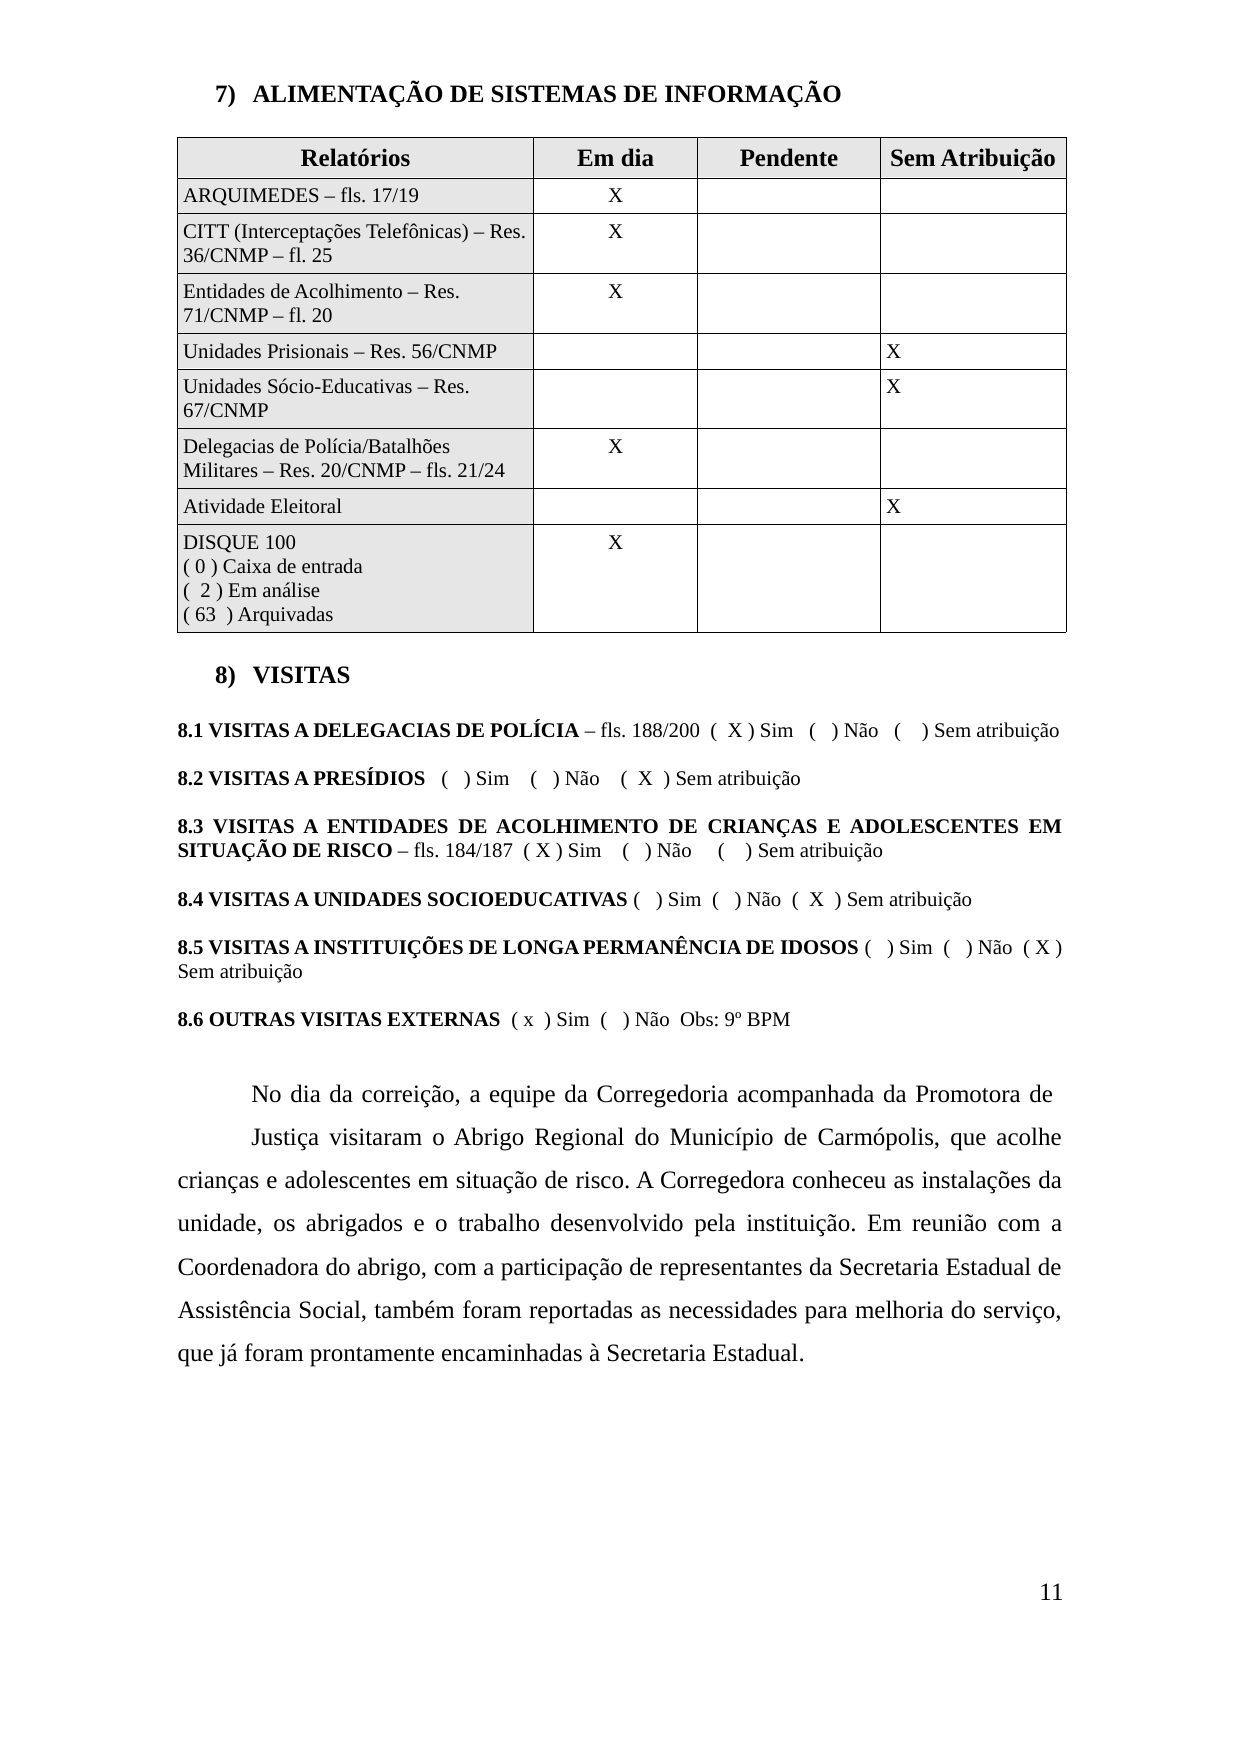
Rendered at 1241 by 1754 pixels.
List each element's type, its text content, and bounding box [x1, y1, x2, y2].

text 8.2 VISITAS A PRESÍDIOS ( ) Sim ( ) Não ( X ) Sem atribuição [177, 766, 1063, 790]
table_cell [881, 274, 1066, 333]
table_cell X [534, 429, 697, 488]
table_cell [881, 429, 1066, 488]
table_cell X [881, 370, 1066, 428]
table_cell [698, 214, 880, 273]
table_cell [698, 489, 880, 524]
table_header Pendente [698, 138, 880, 177]
table_cell [881, 179, 1066, 213]
table_cell [534, 334, 697, 368]
table_cell [698, 525, 880, 632]
table_cell Unidades Sócio-Educativas – Res. 67/CNMP [178, 370, 533, 428]
table_cell [534, 370, 697, 428]
text 8.1 VISITAS A DELEGACIAS DE POLÍCIA – fls. 188/200 ( X ) Sim ( ) Não ( ) Sem atribuição [177, 718, 1063, 742]
table_cell [698, 274, 880, 333]
table_cell X [534, 179, 697, 213]
table_header Em dia [534, 138, 697, 177]
table_cell ARQUIMEDES – fls. 17/19 [178, 179, 533, 213]
table_cell [534, 489, 697, 524]
text 8.3 VISITAS A ENTIDADES DE ACOLHIMENTO DE CRIANÇAS E ADOLESCENTES EM SITUAÇÃO DE RISCO – fls. 184/187 ( X ) Sim ( ) Não ( ) Sem atribuição [177, 814, 1063, 862]
table_cell [881, 525, 1066, 632]
text 8.4 VISITAS A UNIDADES SOCIOEDUCATIVAS ( ) Sim ( ) Não ( X ) Sem atribuição [177, 887, 1063, 911]
text No dia da correição, a equipe da Corregedoria acompanhada da Promotora de Justiça visitaram o Abrigo Regional do Município de Carmópolis, que acolhe crianças e adolescentes em situação de risco. A Corregedora conheceu as instalações da unidade, os abrigados e o trabalho desenvolvido pela instituição. Em reunião com a Coordenadora do abrigo, com a participação de representantes da Secretaria Estadual de Assistência Social, também foram reportadas as necessidades para melhoria do serviço, que já foram prontamente encaminhadas à Secretaria Estadual. [177, 1079, 1063, 1367]
table_cell [698, 370, 880, 428]
table_cell X [881, 489, 1066, 524]
list ALIMENTAÇÃO DE SISTEMAS DE INFORMAÇÃO [215, 79, 1063, 108]
text 8.5 VISITAS A INSTITUIÇÕES DE LONGA PERMANÊNCIA DE IDOSOS ( ) Sim ( ) Não ( X ) Sem atribuição [177, 935, 1063, 983]
table_header Relatórios [178, 138, 533, 177]
table_cell Unidades Prisionais – Res. 56/CNMP [178, 334, 533, 368]
table_header Sem Atribuição [881, 138, 1066, 177]
table_cell Entidades de Acolhimento – Res. 71/CNMP – fl. 20 [178, 274, 533, 333]
table_cell CITT (Interceptações Telefônicas) – Res. 36/CNMP – fl. 25 [178, 214, 533, 273]
table_cell X [534, 525, 697, 632]
table_cell [698, 429, 880, 488]
table_cell [881, 214, 1066, 273]
table_cell X [534, 214, 697, 273]
table_cell DISQUE 100 ( 0 ) Caixa de entrada ( 2 ) Em análise ( 63 ) Arquivadas [178, 525, 533, 632]
table_cell X [881, 334, 1066, 368]
table_cell Delegacias de Polícia/Batalhões Militares – Res. 20/CNMP – fls. 21/24 [178, 429, 533, 488]
table_cell [698, 334, 880, 368]
list VISITAS [215, 661, 1063, 689]
table_cell Atividade Eleitoral [178, 489, 533, 524]
table_cell [698, 179, 880, 213]
table_cell X [534, 274, 697, 333]
text 8.6 OUTRAS VISITAS EXTERNAS ( x ) Sim ( ) Não Obs: 9º BPM [177, 1007, 1063, 1031]
